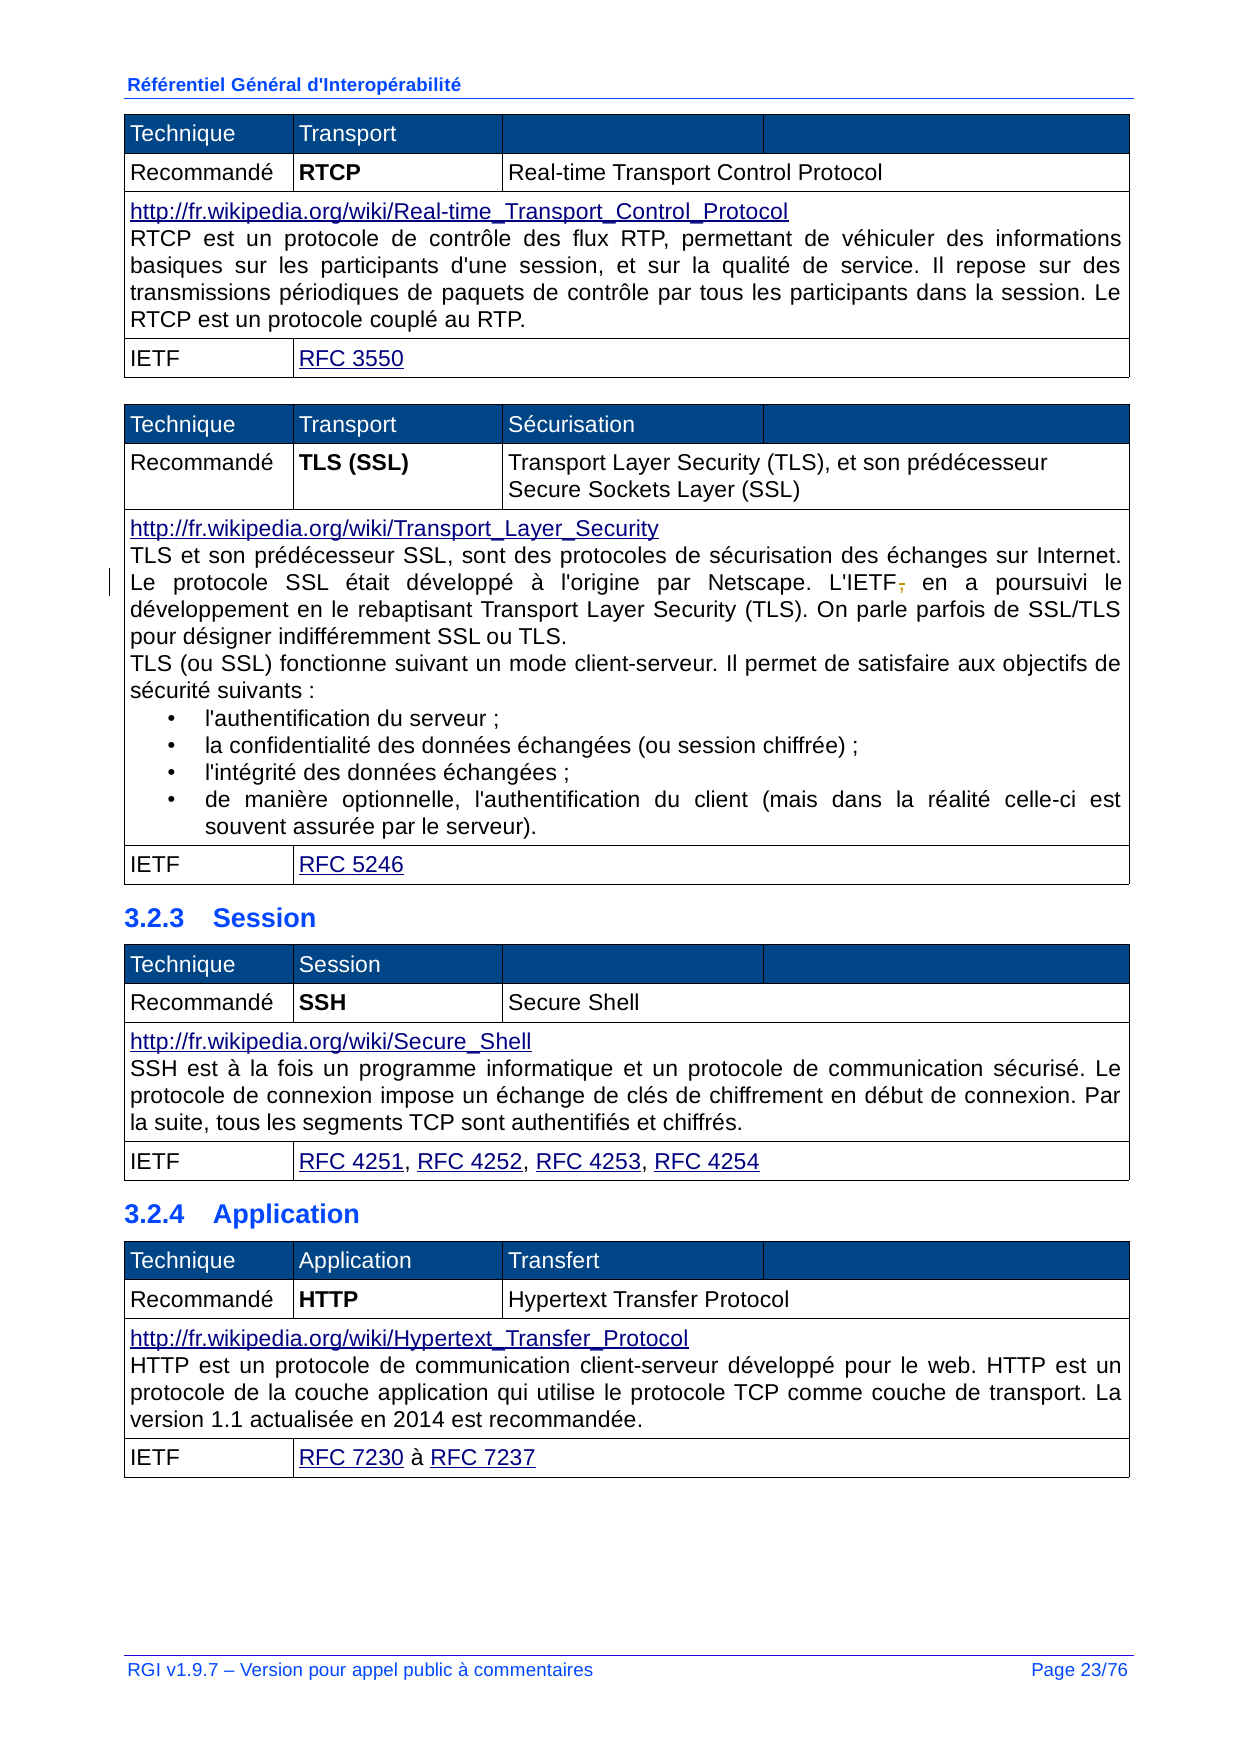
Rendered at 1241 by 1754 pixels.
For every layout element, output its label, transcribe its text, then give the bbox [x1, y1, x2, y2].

table_cell http://fr.wikipedia.org/wiki/Real-time_Transport_Control_Protocol RTCP est un protocole de contrôle des flux RTP, permettant de véhiculer des informations basiques sur les participants d'une session, et sur la qualité de service. Il repose sur des transmissions périodiques de paquets de contrôle par tous les participants dans la session. Le RTCP est un protocole couplé au RTP. [125, 192, 1129, 338]
table_header [764, 405, 1129, 443]
table_cell Recommandé [125, 1280, 293, 1318]
table_cell Secure Shell [503, 984, 1129, 1022]
table_cell Transport Layer Security (TLS), et son prédécesseur Secure Sockets Layer (SSL) [503, 444, 1129, 508]
table_header Technique [125, 1242, 293, 1279]
table_cell RFC 3550 [294, 339, 1129, 377]
table_header Session [294, 945, 502, 983]
table_cell TLS (SSL) [294, 444, 502, 508]
table_cell RFC 5246 [294, 846, 1129, 884]
table_cell Recommandé [125, 444, 293, 508]
table_header Sécurisation [503, 405, 763, 443]
table_cell Recommandé [125, 154, 293, 191]
table_cell RTCP [294, 154, 502, 191]
table_cell IETF [125, 846, 293, 884]
table_cell RFC 4251, RFC 4252, RFC 4253, RFC 4254 [294, 1142, 1129, 1180]
table_header [764, 1242, 1129, 1279]
subtitle Application [124, 1198, 1134, 1229]
table_cell http://fr.wikipedia.org/wiki/Hypertext_Transfer_Protocol HTTP est un protocole de communication client-serveur développé pour le web. HTTP est un protocole de la couche application qui utilise le protocole TCP comme couche de transport. La version 1.1 actualisée en 2014 est recommandée. [125, 1319, 1129, 1438]
table_header [764, 115, 1129, 153]
table_cell http://fr.wikipedia.org/wiki/Transport_Layer_Security TLS et son prédécesseur SSL, sont des protocoles de sécurisation des échanges sur Internet. Le protocole SSL était développé à l'origine par Netscape. L'IETF en a poursuivi le développement en le rebaptisant Transport Layer Security (TLS). On parle parfois de SSL/TLS pour désigner indifféremment SSL ou TLS. TLS (ou SSL) fonctionne suivant un mode client-serveur. Il permet de satisfaire aux objectifs de sécurité suivants : l'authentification du serveur ; la confidentialité des données échangées (ou session chiffrée) ; l'intégrité des données échangées ; de manière optionnelle, l'authentification du client (mais dans la réalité celle-ci est souvent assurée par le serveur). [125, 510, 1129, 845]
table_cell http://fr.wikipedia.org/wiki/Secure_Shell SSH est à la fois un programme informatique et un protocole de communication sécurisé. Le protocole de connexion impose un échange de clés de chiffrement en début de connexion. Par la suite, tous les segments TCP sont authentifiés et chiffrés. [125, 1023, 1129, 1141]
table_header Transport [294, 405, 502, 443]
table_cell IETF [125, 339, 293, 377]
table_header Technique [125, 405, 293, 443]
table_cell Hypertext Transfer Protocol [503, 1280, 1129, 1318]
table_cell IETF [125, 1142, 293, 1180]
table_header Technique [125, 945, 293, 983]
table_cell Recommandé [125, 984, 293, 1022]
table_header [503, 115, 763, 153]
table_cell RFC 7230 à RFC 7237 [294, 1439, 1129, 1477]
table_cell HTTP [294, 1280, 502, 1318]
table_header [764, 945, 1129, 983]
table_cell SSH [294, 984, 502, 1022]
table_cell IETF [125, 1439, 293, 1477]
table_header [503, 945, 763, 983]
table_header Transport [294, 115, 502, 153]
table_header Application [294, 1242, 502, 1279]
table_cell Real-time Transport Control Protocol [503, 154, 1129, 191]
table_header Transfert [503, 1242, 763, 1279]
subtitle Session [124, 901, 1134, 932]
table_header Technique [125, 115, 293, 153]
